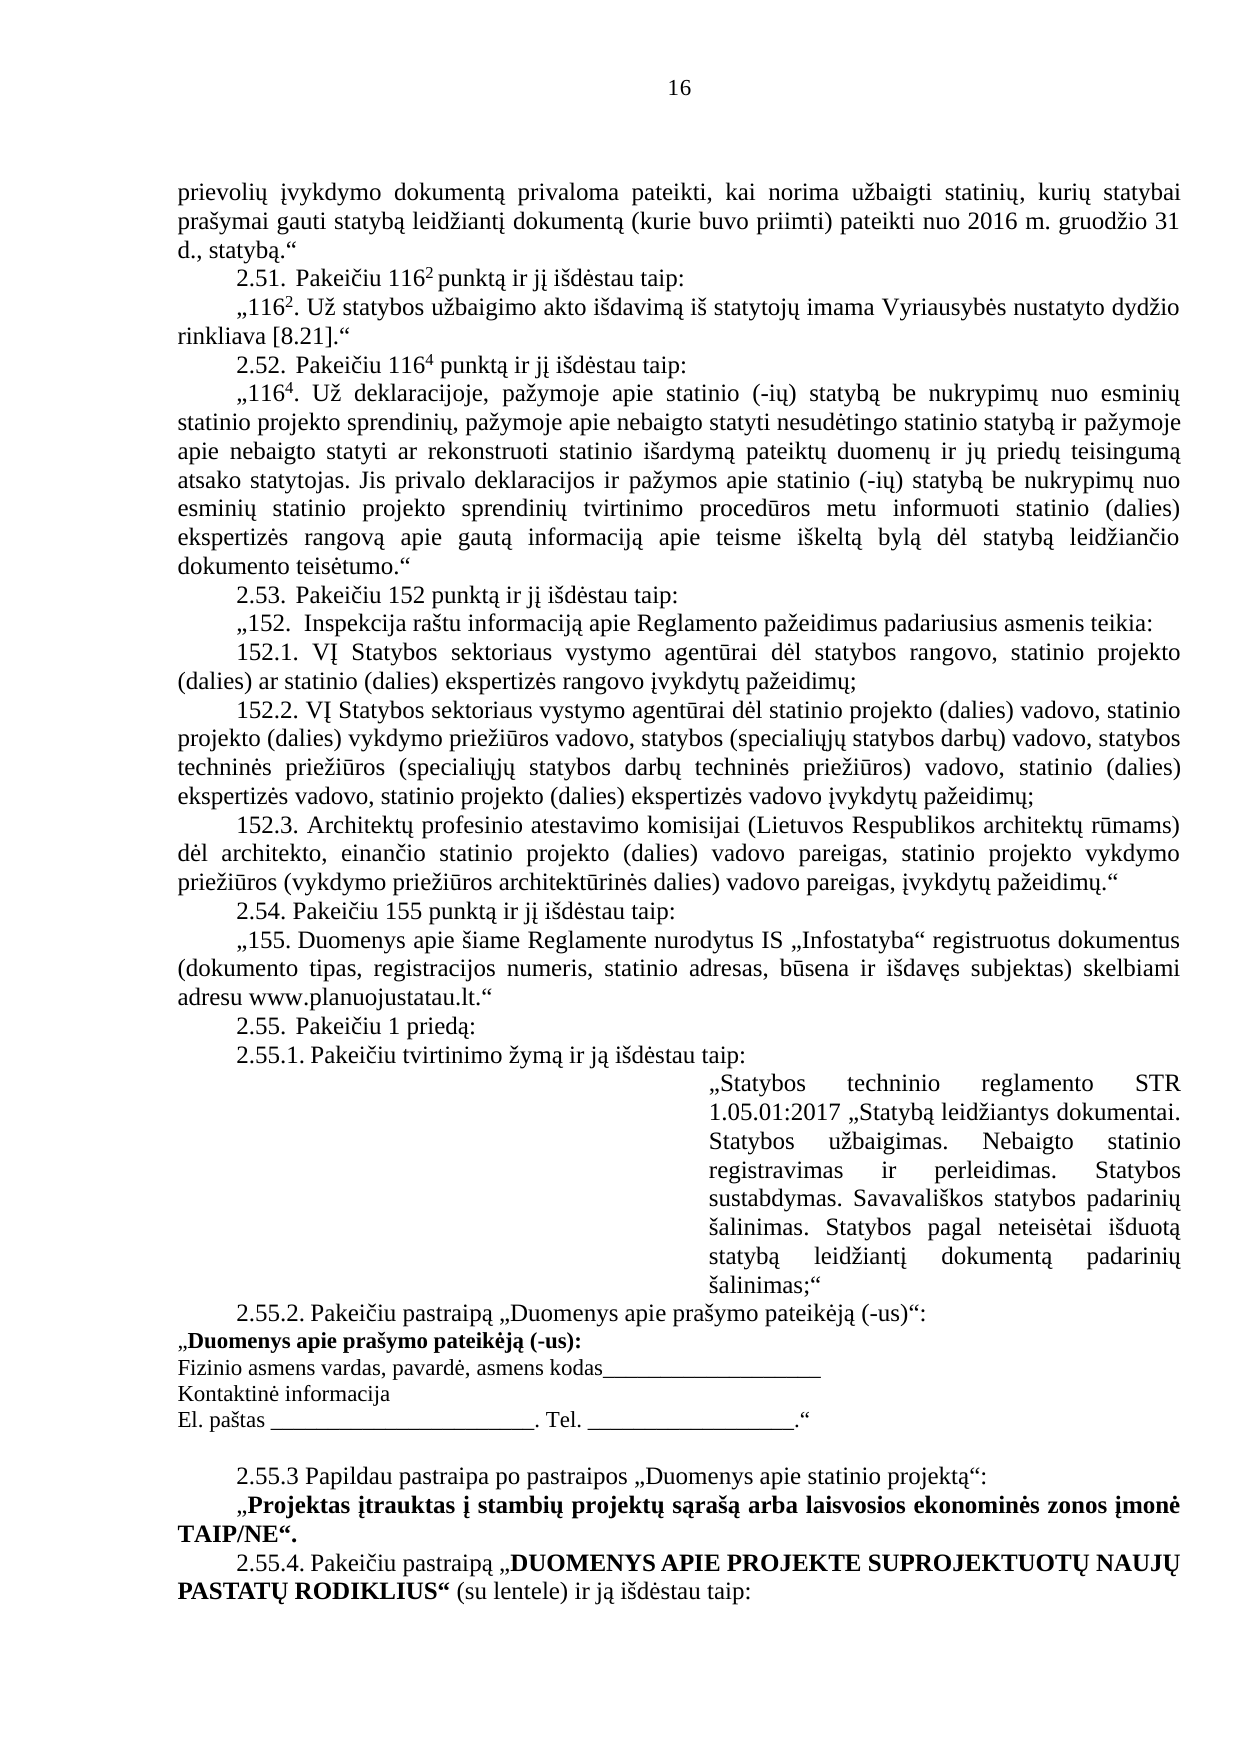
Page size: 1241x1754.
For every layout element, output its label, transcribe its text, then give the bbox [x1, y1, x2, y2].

text El. paštas _______________________. Tel. __________________.“ [177, 1406, 1181, 1433]
text 2.55.3 Papildau pastraipa po pastraipos „Duomenys apie statinio projektą“: [177, 1461, 1181, 1490]
text 2.55.2. Pakeičiu pastraipą „Duomenys apie prašymo pateikėją (-us)“: [177, 1298, 1181, 1327]
text 2.51. Pakeičiu 1162 punktą ir jį išdėstau taip: [177, 263, 1181, 292]
text „Statybos techninio reglamento STR 1.05.01:2017 „Statybą leidžiantys dokumentai. Statybos užbaigimas. Nebaigto statinio registravimas ir perleidimas. Statybos sustabdymas. Savavališkos statybos padarinių šalinimas. Statybos pagal neteisėtai išduotą statybą leidžiantį dokumentą padarinių šalinimas;“ [709, 1068, 1181, 1298]
text prievolių įvykdymo dokumentą privaloma pateikti, kai norima užbaigti statinių, kurių statybai prašymai gauti statybą leidžiantį dokumentą (kurie buvo priimti) pateikti nuo 2016 m. gruodžio 31 d., statybą.“ [177, 177, 1181, 263]
text 2.53. Pakeičiu 152 punktą ir jį išdėstau taip: [177, 580, 1181, 608]
text Fizinio asmens vardas, pavardė, asmens kodas___________________ [177, 1353, 1181, 1380]
text „155. Duomenys apie šiame Reglamente nurodytus IS „Infostatyba“ registruotus dokumentus (dokumento tipas, registracijos numeris, statinio adresas, būsena ir išdavęs subjektas) skelbiami adresu www.planuojustatau.lt.“ [177, 925, 1181, 1011]
text 2.55.1. Pakeičiu tvirtinimo žymą ir ją išdėstau taip: [177, 1040, 1181, 1068]
text „152. Inspekcija raštu informaciją apie Reglamento pažeidimus padariusius asmenis teikia: [177, 608, 1181, 637]
text 2.55. Pakeičiu 1 priedą: [177, 1011, 1181, 1040]
text Kontaktinė informacija [177, 1380, 1181, 1406]
text 152.1. VĮ Statybos sektoriaus vystymo agentūrai dėl statybos rangovo, statinio projekto (dalies) ar statinio (dalies) ekspertizės rangovo įvykdytų pažeidimų; [177, 637, 1181, 695]
text 152.3. Architektų profesinio atestavimo komisijai (Lietuvos Respublikos architektų rūmams) dėl architekto, einančio statinio projekto (dalies) vadovo pareigas, statinio projekto vykdymo priežiūros (vykdymo priežiūros architektūrinės dalies) vadovo pareigas, įvykdytų pažeidimų.“ [177, 810, 1181, 896]
text „1162. Už statybos užbaigimo akto išdavimą iš statytojų imama Vyriausybės nustatyto dydžio rinkliava [8.21].“ [177, 292, 1181, 350]
text 2.54. Pakeičiu 155 punktą ir jį išdėstau taip: [177, 896, 1181, 925]
text „Projektas įtrauktas į stambių projektų sąrašą arba laisvosios ekonominės zonos įmonė TAIP/NE“. [177, 1490, 1181, 1548]
text „1164. Už deklaracijoje, pažymoje apie statinio (-ių) statybą be nukrypimų nuo esminių statinio projekto sprendinių, pažymoje apie nebaigto statyti nesudėtingo statinio statybą ir pažymoje apie nebaigto statyti ar rekonstruoti statinio išardymą pateiktų duomenų ir jų priedų teisingumą atsako statytojas. Jis privalo deklaracijos ir pažymos apie statinio (-ių) statybą be nukrypimų nuo esminių statinio projekto sprendinių tvirtinimo procedūros metu informuoti statinio (dalies) ekspertizės rangovą apie gautą informaciją apie teisme iškeltą bylą dėl statybą leidžiančio dokumento teisėtumo.“ [177, 378, 1181, 580]
text 2.52. Pakeičiu 1164 punktą ir jį išdėstau taip: [177, 350, 1181, 378]
text 2.55.4. Pakeičiu pastraipą „Duomenys apie projekte suprojektuotų naujų pastatų rodiklius“ (su lentele) ir ją išdėstau taip: [177, 1548, 1181, 1605]
text „Duomenys apie prašymo pateikėją (-us): [177, 1327, 1181, 1353]
text 152.2. VĮ Statybos sektoriaus vystymo agentūrai dėl statinio projekto (dalies) vadovo, statinio projekto (dalies) vykdymo priežiūros vadovo, statybos (specialiųjų statybos darbų) vadovo, statybos techninės priežiūros (specialiųjų statybos darbų techninės priežiūros) vadovo, statinio (dalies) ekspertizės vadovo, statinio projekto (dalies) ekspertizės vadovo įvykdytų pažeidimų; [177, 695, 1181, 810]
